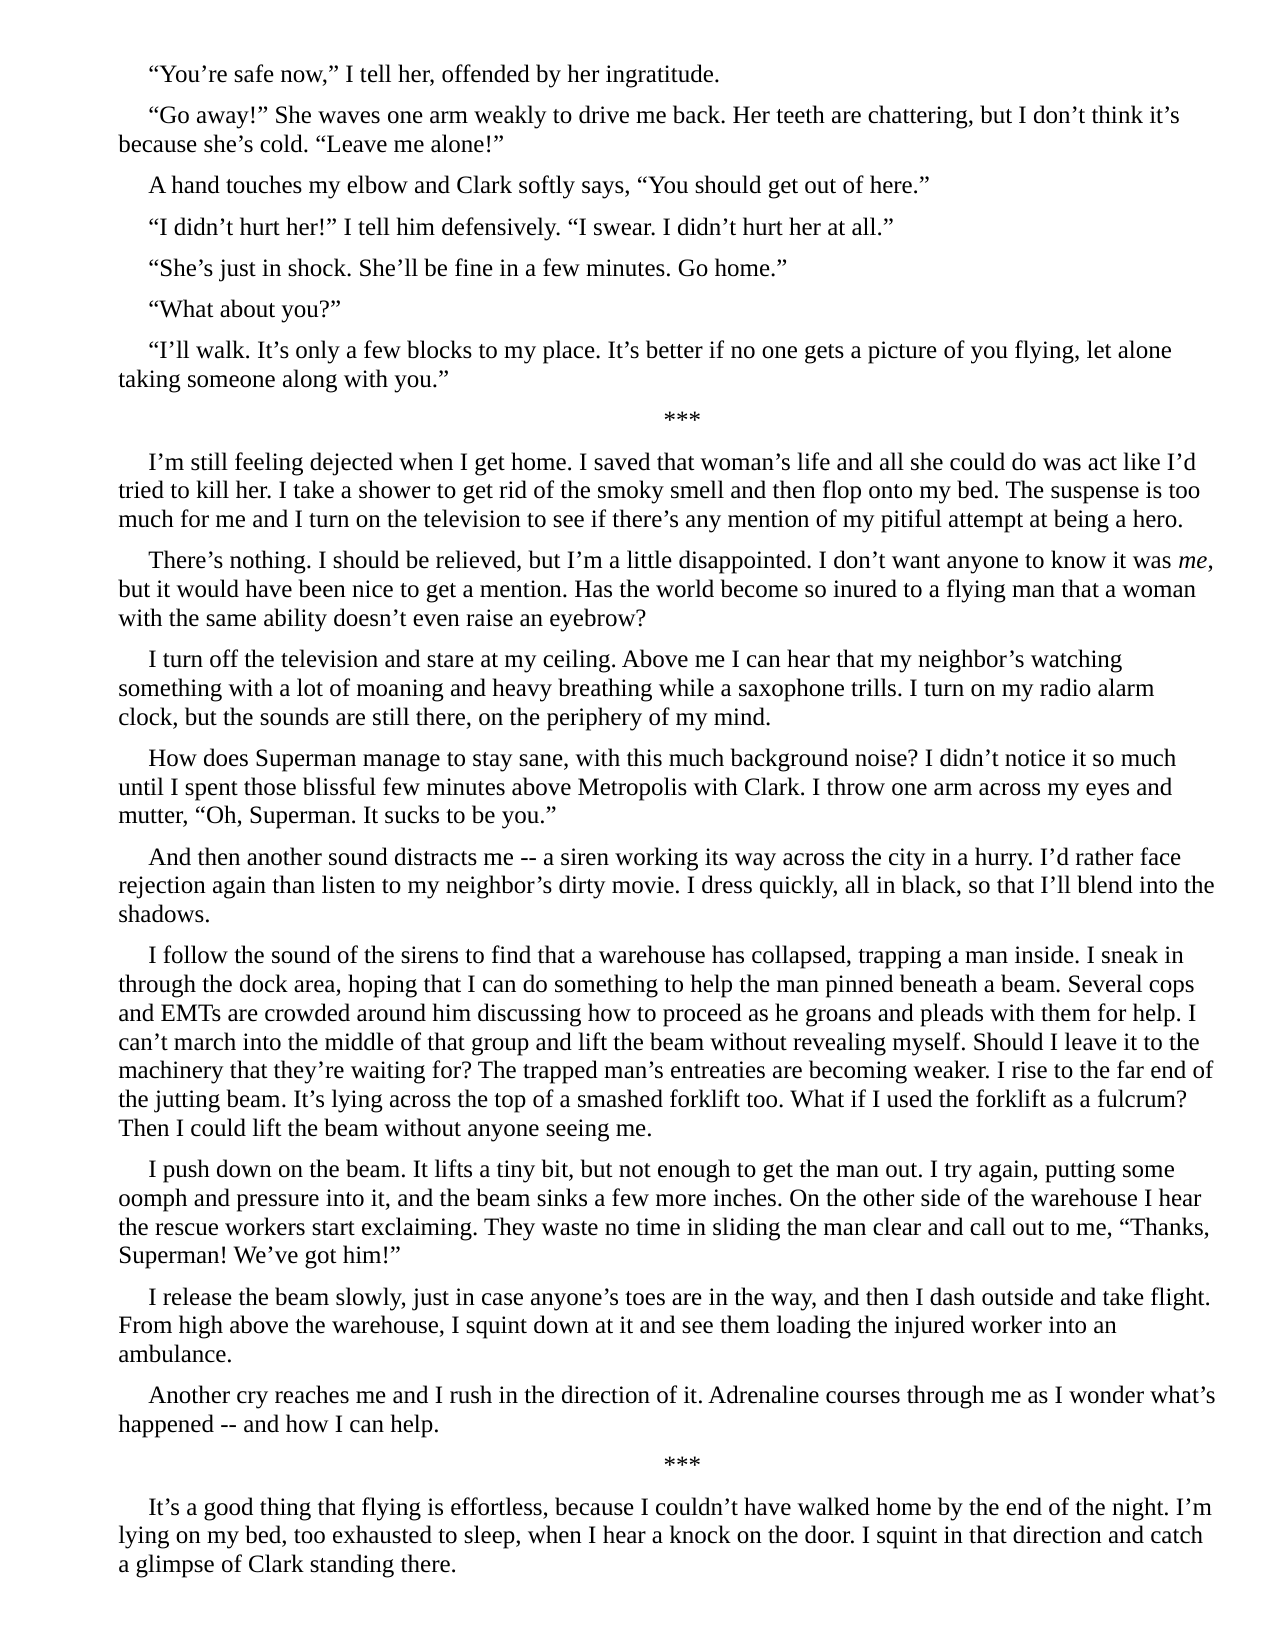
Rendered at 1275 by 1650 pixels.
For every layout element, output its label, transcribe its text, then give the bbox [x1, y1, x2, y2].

text “I’ll walk. It’s only a few blocks to my place. It’s better if no one gets a picture of you flying, let alone taking someone along with you.” [118, 335, 1216, 393]
text *** [118, 405, 1216, 434]
text “I didn’t hurt her!” I tell him defensively. “I swear. I didn’t hurt her at all.” [118, 212, 1216, 240]
text *** [118, 1450, 1216, 1479]
text Another cry reaches me and I rush in the direction of it. Adrenaline courses through me as I wonder what’s happened -- and how I can help. [118, 1380, 1216, 1438]
text I follow the sound of the sirens to find that a warehouse has collapsed, trapping a man inside. I sneak in through the dock area, hoping that I can do something to help the man pinned beneath a beam. Several cops and EMTs are crowded around him discussing how to proceed as he groans and pleads with them for help. I can’t march into the middle of that group and lift the beam without revealing myself. Should I leave it to the machinery that they’re waiting for? The trapped man’s entreaties are becoming weaker. I rise to the far end of the jutting beam. It’s lying across the top of a smashed forklift too. What if I used the forklift as a fulcrum? Then I could lift the beam without anyone seeing me. [118, 940, 1216, 1142]
text “Go away!” She waves one arm weakly to drive me back. Her teeth are chattering, but I don’t think it’s because she’s cold. “Leave me alone!” [118, 100, 1216, 158]
text And then another sound distracts me -- a siren working its way across the city in a hurry. I’d rather face rejection again than listen to my neighbor’s dirty movie. I dress quickly, all in black, so that I’ll blend into the shadows. [118, 842, 1216, 928]
text How does Superman manage to stay sane, with this much background noise? I didn’t notice it so much until I spent those blissful few minutes above Metropolis with Clark. I throw one arm across my eyes and mutter, “Oh, Superman. It sucks to be you.” [118, 743, 1216, 829]
text “What about you?” [118, 294, 1216, 323]
text I release the beam slowly, just in case anyone’s toes are in the way, and then I dash outside and take flight. From high above the warehouse, I squint down at it and see them loading the injured worker into an ambulance. [118, 1282, 1216, 1368]
text A hand touches my elbow and Clark softly says, “You should get out of here.” [118, 170, 1216, 199]
text “You’re safe now,” I tell her, offended by her ingratitude. [118, 59, 1216, 88]
text “She’s just in shock. She’ll be fine in a few minutes. Go home.” [118, 253, 1216, 282]
text I’m still feeling dejected when I get home. I saved that woman’s life and all she could do was act like I’d tried to kill her. I take a shower to get rid of the smoky smell and then flop onto my bed. The suspense is too much for me and I turn on the television to see if there’s any mention of my pitiful attempt at being a hero. [118, 447, 1216, 533]
text It’s a good thing that flying is effortless, because I couldn’t have walked home by the end of the night. I’m lying on my bed, too exhausted to sleep, when I hear a knock on the door. I squint in that direction and catch a glimpse of Clark standing there. [118, 1492, 1216, 1578]
text I turn off the television and stare at my ceiling. Above me I can hear that my neighbor’s watching something with a lot of moaning and heavy breathing while a saxophone trills. I turn on my radio alarm clock, but the sounds are still there, on the periphery of my mind. [118, 644, 1216, 730]
text There’s nothing. I should be relieved, but I’m a little disappointed. I don’t want anyone to know it was me, but it would have been nice to get a mention. Has the world become so inured to a flying man that a woman with the same ability doesn’t even raise an eyebrow? [118, 545, 1216, 632]
text I push down on the beam. It lifts a tiny bit, but not enough to get the man out. I try again, putting some oomph and pressure into it, and the beam sinks a few more inches. On the other side of the warehouse I hear the rescue workers start exclaiming. They waste no time in sliding the man clear and call out to me, “Thanks, Superman! We’ve got him!” [118, 1154, 1216, 1269]
